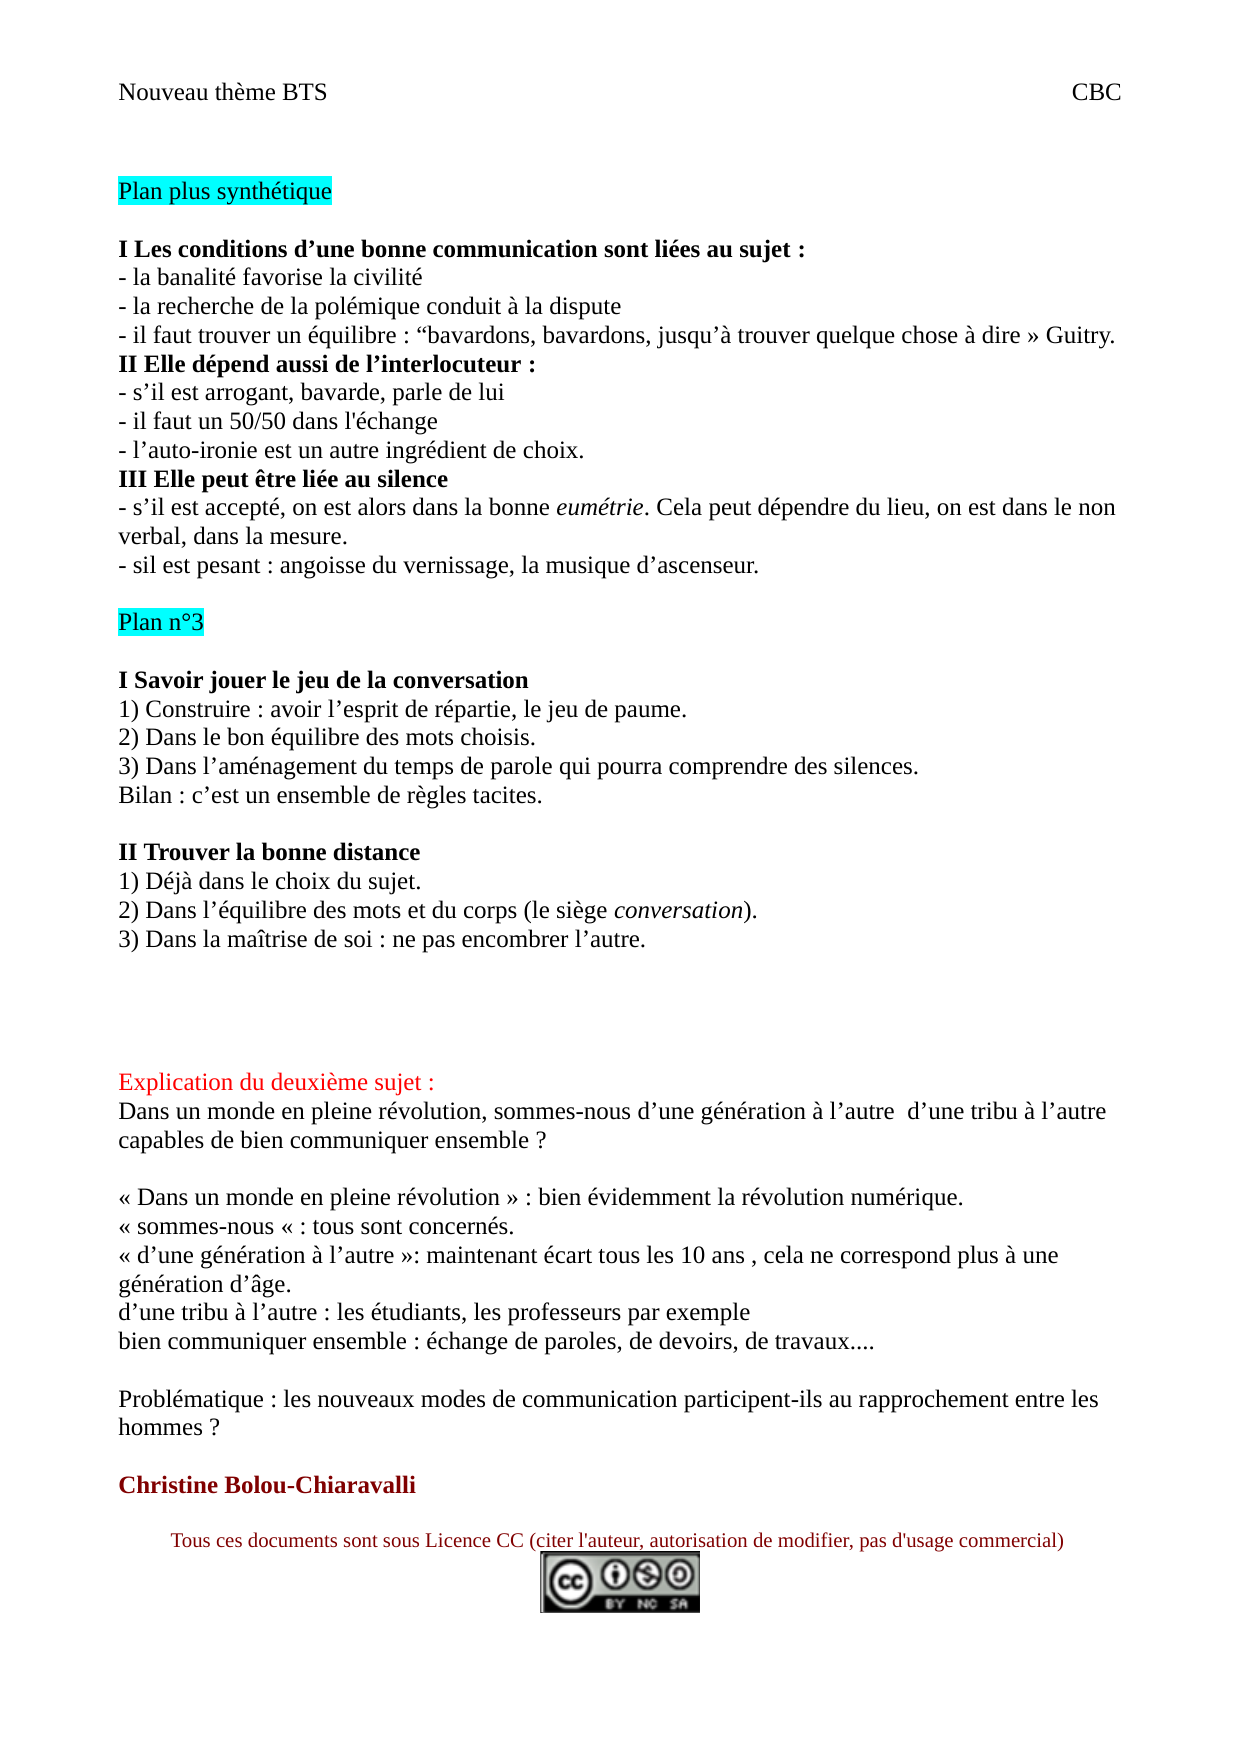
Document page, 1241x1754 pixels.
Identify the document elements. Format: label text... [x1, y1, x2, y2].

text Tous ces documents sont sous Licence CC (citer l'auteur, autorisation de modifier, pas d'usage commercial) [118, 1527, 1122, 1552]
text Plan plus synthétique [118, 176, 1122, 205]
text I Les conditions d’une bonne communication sont liées au sujet : - la banalité favorise la civilité - la recherche de la polémique conduit à la dispute - il faut trouver un équilibre : “bavardons, bavardons, jusqu’à trouver quelque chose à dire » Guitry. II Elle dépend aussi de l’interlocuteur : - s’il est arrogant, bavarde, parle de lui - il faut un 50/50 dans l'échange - l’auto-ironie est un autre ingrédient de choix. III Elle peut être liée au silence - s’il est accepté, on est alors dans la bonne eumétrie. Cela peut dépendre du lieu, on est dans le non verbal, dans la mesure. - sil est pesant : angoisse du vernissage, la musique d’ascenseur. Plan n°3 I Savoir jouer le jeu de la conversation 1) Construire : avoir l’esprit de répartie, le jeu de paume. 2) Dans le bon équilibre des mots choisis. 3) Dans l’aménagement du temps de parole qui pourra comprendre des silences. Bilan : c’est un ensemble de règles tacites. II Trouver la bonne distance 1) Déjà dans le choix du sujet. 2) Dans l’équilibre des mots et du corps (le siège conversation). 3) Dans la maîtrise de soi : ne pas encombrer l’autre. Explication du deuxième sujet : [118, 205, 1122, 1096]
text Dans un monde en pleine révolution, sommes-nous d’une génération à l’autre d’une tribu à l’autre capables de bien communiquer ensemble ? « Dans un monde en pleine révolution » : bien évidemment la révolution numérique. « sommes-nous « : tous sont concernés. « d’une génération à l’autre »: maintenant écart tous les 10 ans , cela ne correspond plus à une génération d’âge. d’une tribu à l’autre : les étudiants, les professeurs par exemple bien communiquer ensemble : échange de paroles, de devoirs, de travaux.... Problématique : les nouveaux modes de communication participent-ils au rapprochement entre les hommes ? Christine Bolou-Chiaravalli [118, 1096, 1122, 1499]
